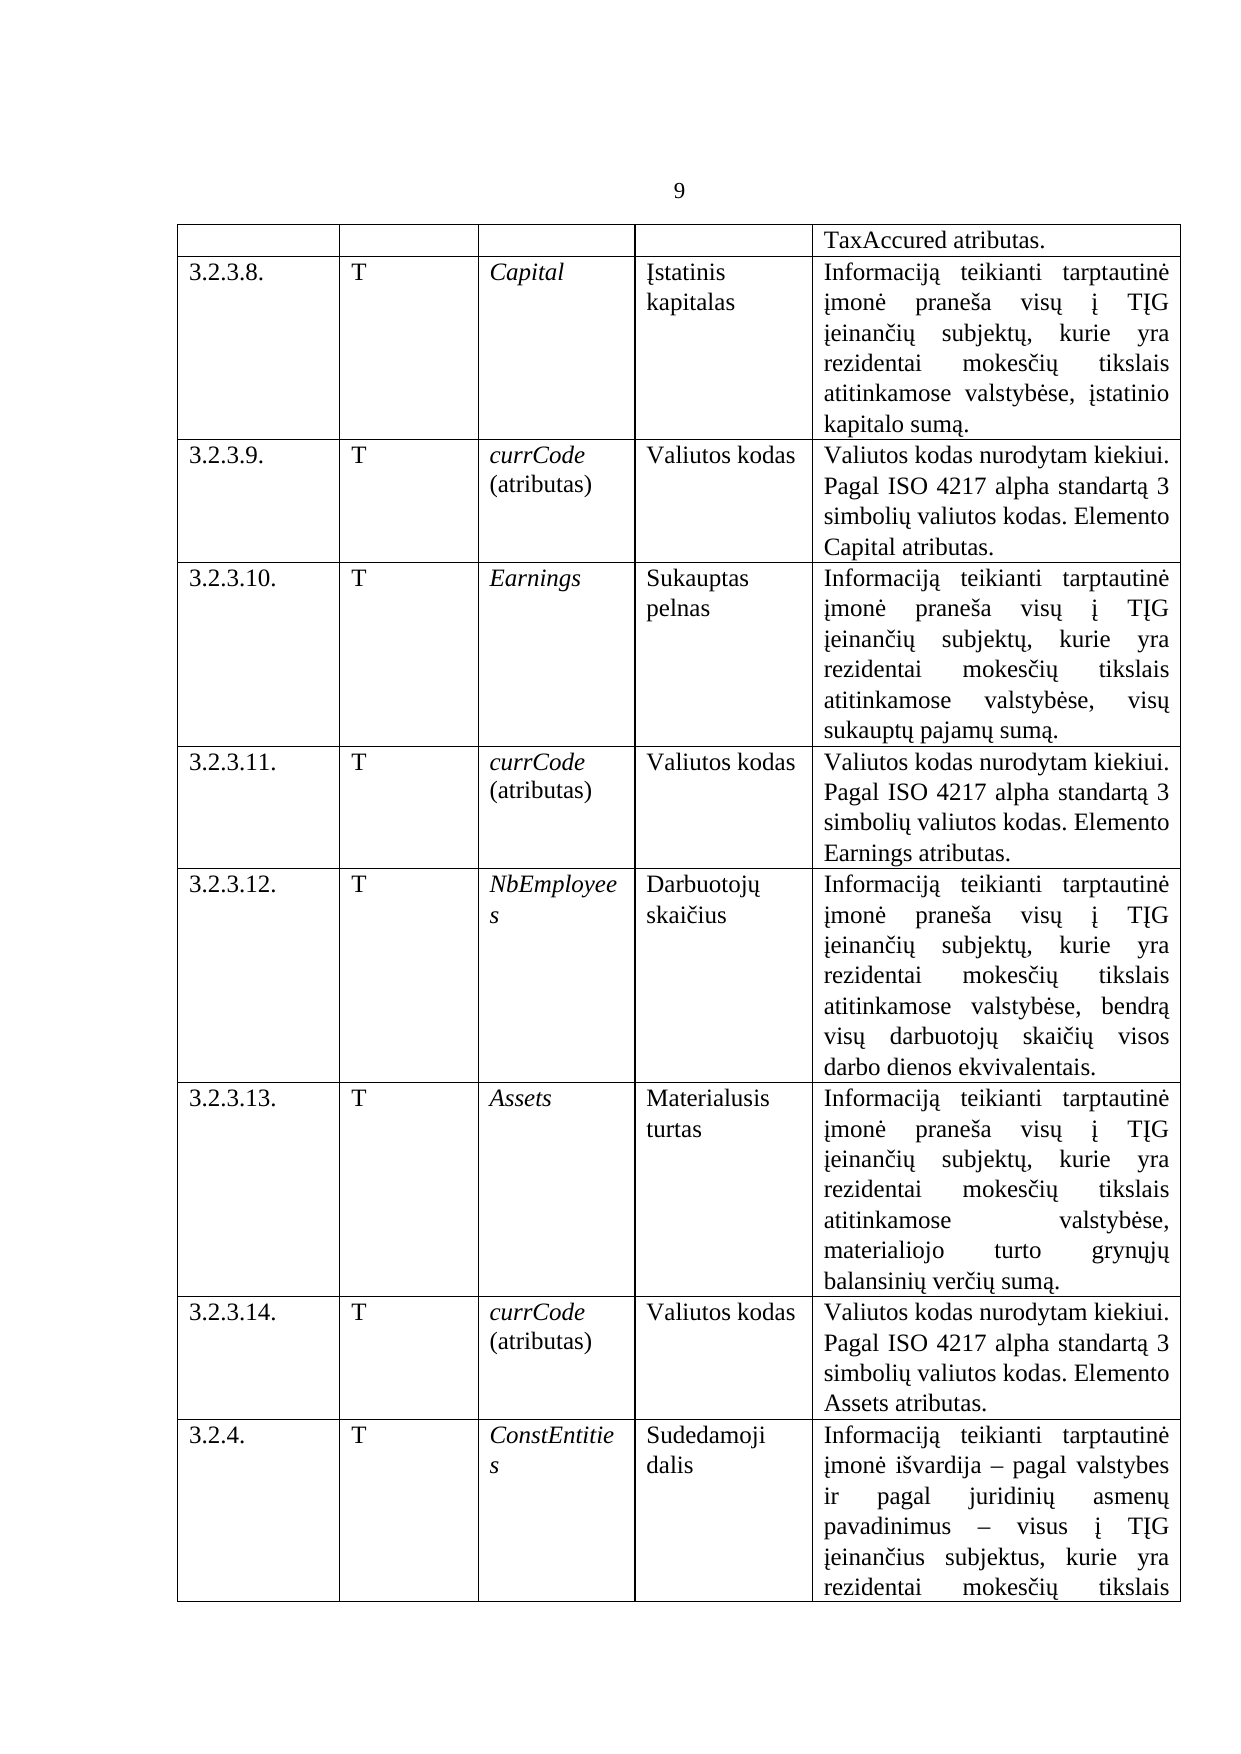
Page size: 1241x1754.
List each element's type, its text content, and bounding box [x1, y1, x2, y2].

table_cell Informaciją teikianti tarptautinė įmonė praneša visų į TĮG įeinančių subjektų, kurie yra rezidentai mokesčių tikslais atitinkamose valstybėse, įstatinio kapitalo sumą. [813, 257, 1180, 439]
table_cell [636, 225, 812, 256]
table_cell T [340, 747, 478, 868]
table_cell Valiutos kodas [636, 440, 812, 562]
table_cell [340, 225, 478, 256]
table_cell T [340, 257, 478, 439]
table_cell Informaciją teikianti tarptautinė įmonė išvardija – pagal valstybes ir pagal juridinių asmenų pavadinimus – visus į TĮG įeinančius subjektus, kurie yra rezidentai mokesčių tikslais [813, 1420, 1180, 1601]
table_cell currCode (atributas) [479, 747, 634, 868]
table_cell currCode (atributas) [479, 440, 634, 562]
table_cell T [340, 440, 478, 562]
table_cell [479, 225, 634, 256]
table_cell Assets [479, 1083, 634, 1296]
table_cell Valiutos kodas nurodytam kiekiui. Pagal ISO 4217 alpha standartą 3 simbolių valiutos kodas. Elemento Assets atributas. [813, 1297, 1180, 1419]
table_cell TaxAccured atributas. [813, 225, 1180, 256]
table_cell 3.2.3.14. [178, 1297, 339, 1419]
table_cell Capital [479, 257, 634, 439]
table_cell ConstEntities [479, 1420, 634, 1601]
table_cell Informaciją teikianti tarptautinė įmonė praneša visų į TĮG įeinančių subjektų, kurie yra rezidentai mokesčių tikslais atitinkamose valstybėse, materialiojo turto grynųjų balansinių verčių sumą. [813, 1083, 1180, 1296]
table_cell T [340, 1083, 478, 1296]
table_cell Earnings [479, 563, 634, 746]
table_cell Informaciją teikianti tarptautinė įmonė praneša visų į TĮG įeinančių subjektų, kurie yra rezidentai mokesčių tikslais atitinkamose valstybėse, bendrą visų darbuotojų skaičių visos darbo dienos ekvivalentais. [813, 869, 1180, 1082]
table_cell 3.2.3.13. [178, 1083, 339, 1296]
table_cell Valiutos kodas nurodytam kiekiui. Pagal ISO 4217 alpha standartą 3 simbolių valiutos kodas. Elemento Earnings atributas. [813, 747, 1180, 868]
table_cell Informaciją teikianti tarptautinė įmonė praneša visų į TĮG įeinančių subjektų, kurie yra rezidentai mokesčių tikslais atitinkamose valstybėse, visų sukauptų pajamų sumą. [813, 563, 1180, 746]
table_cell Sudedamoji dalis [636, 1420, 812, 1601]
table_cell Valiutos kodas [636, 747, 812, 868]
table_cell 3.2.3.10. [178, 563, 339, 746]
table_cell T [340, 563, 478, 746]
table_cell T [340, 1297, 478, 1419]
table_cell 3.2.3.11. [178, 747, 339, 868]
table_cell Valiutos kodas [636, 1297, 812, 1419]
table_cell Valiutos kodas nurodytam kiekiui. Pagal ISO 4217 alpha standartą 3 simbolių valiutos kodas. Elemento Capital atributas. [813, 440, 1180, 562]
table_cell 3.2.3.12. [178, 869, 339, 1082]
table_cell 3.2.4. [178, 1420, 339, 1601]
table_cell currCode (atributas) [479, 1297, 634, 1419]
table_cell Materialusis turtas [636, 1083, 812, 1296]
table_cell Įstatinis kapitalas [636, 257, 812, 439]
table_cell Sukauptas pelnas [636, 563, 812, 746]
table_cell NbEmployees [479, 869, 634, 1082]
table_cell 3.2.3.9. [178, 440, 339, 562]
table_cell 3.2.3.8. [178, 257, 339, 439]
table_cell T [340, 869, 478, 1082]
table_cell [178, 225, 339, 256]
table_cell T [340, 1420, 478, 1601]
table_cell Darbuotojų skaičius [636, 869, 812, 1082]
